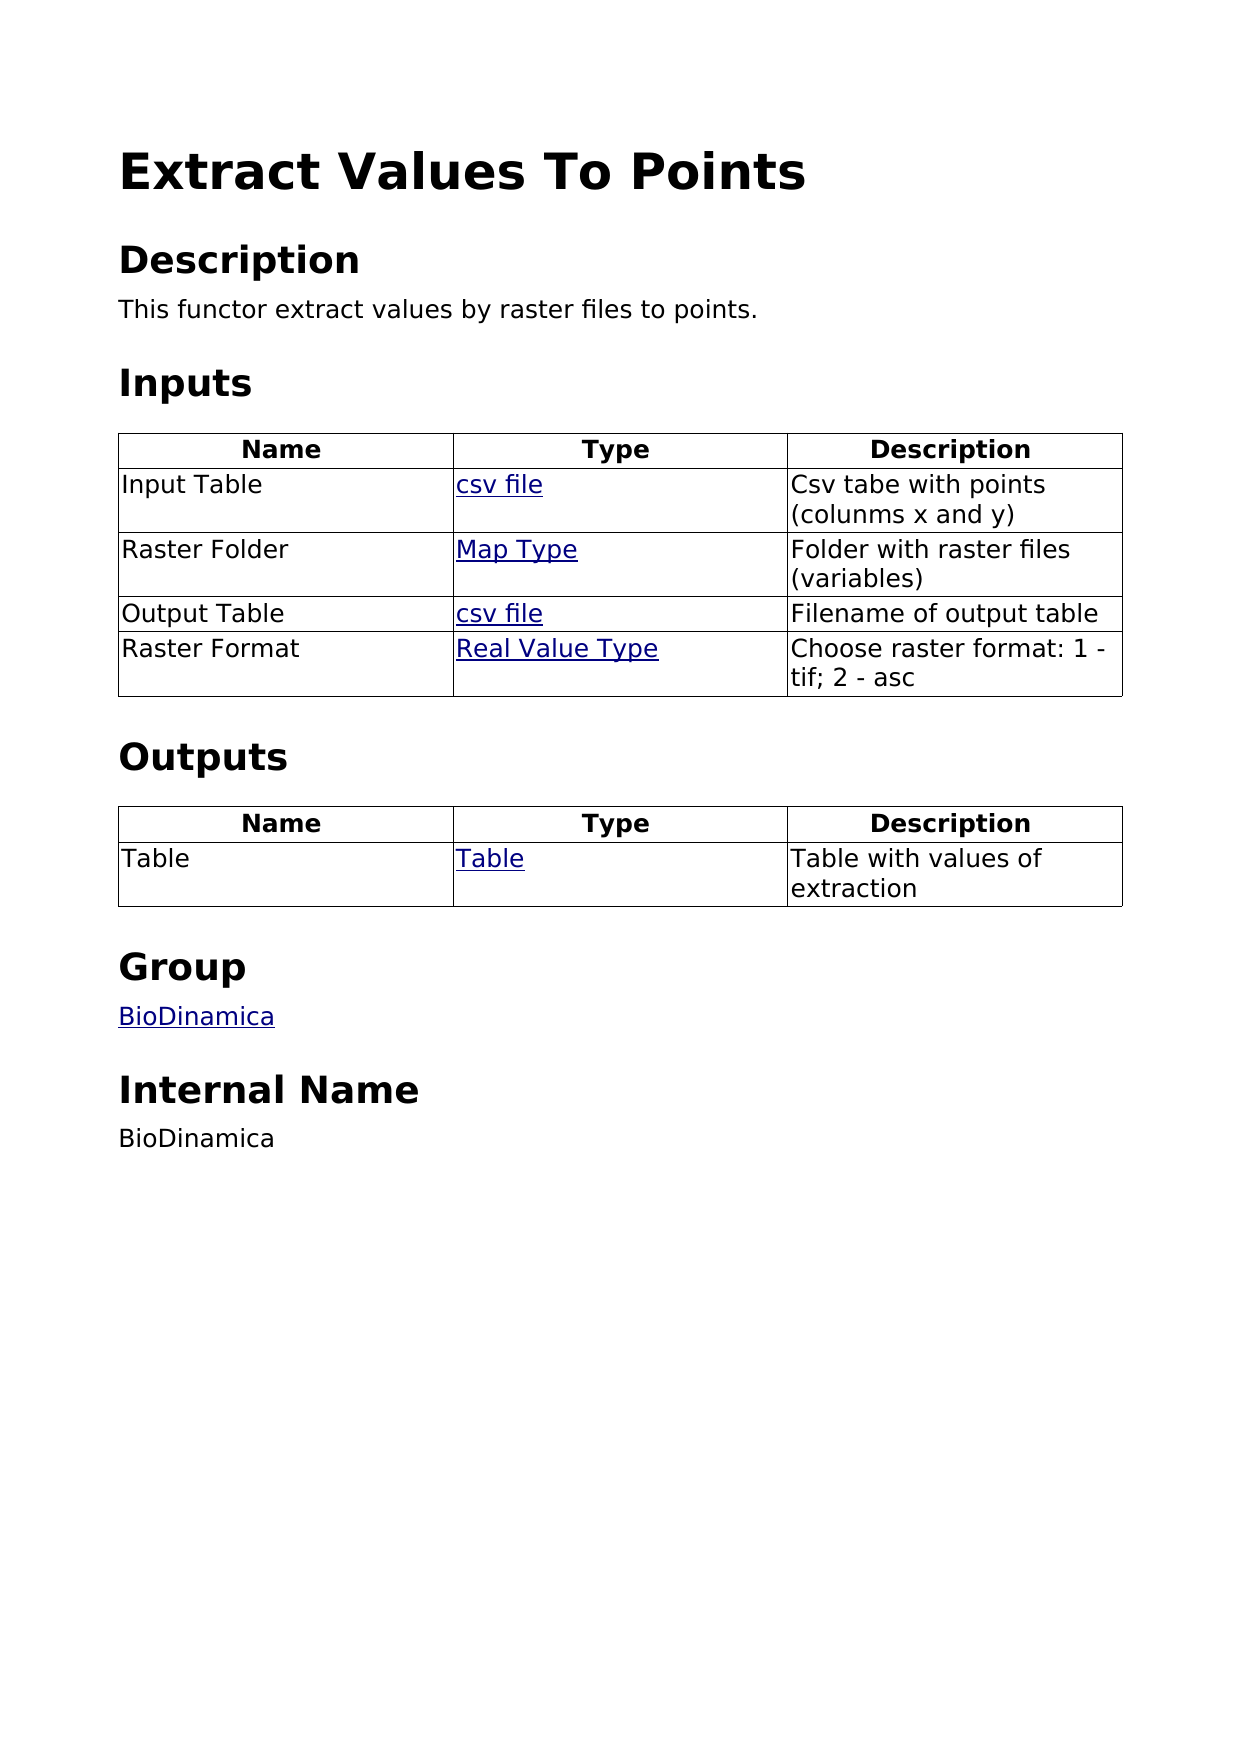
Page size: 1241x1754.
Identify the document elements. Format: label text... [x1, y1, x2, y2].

table_cell csv file [454, 469, 787, 532]
text BioDinamica [118, 1002, 1122, 1031]
table_cell Raster Format [119, 632, 453, 696]
table_cell Output Table [119, 597, 453, 631]
subtitle Inputs [118, 362, 1122, 405]
table_header Type [454, 807, 787, 842]
text BioDinamica [118, 1125, 1122, 1154]
subtitle Extract Values To Points [118, 143, 1122, 201]
subtitle Group [118, 946, 1122, 989]
table_cell Map Type [454, 533, 787, 596]
subtitle Outputs [118, 736, 1122, 779]
table_cell Raster Folder [119, 533, 453, 596]
table_cell Csv tabe with points (colunms x and y) [788, 469, 1122, 532]
subtitle Internal Name [118, 1068, 1122, 1112]
subtitle Description [118, 239, 1122, 282]
table_cell csv file [454, 597, 787, 631]
table_cell Table [454, 843, 787, 906]
table_header Description [788, 434, 1122, 468]
table_cell Choose raster format: 1 - tif; 2 - asc [788, 632, 1122, 696]
table_cell Real Value Type [454, 632, 787, 696]
table_cell Table [119, 843, 453, 906]
table_cell Table with values of extraction [788, 843, 1122, 906]
table_cell Filename of output table [788, 597, 1122, 631]
table_header Description [788, 807, 1122, 842]
table_header Name [119, 434, 453, 468]
table_header Type [454, 434, 787, 468]
text This functor extract values by raster files to points. [118, 295, 1122, 324]
table_cell Folder with raster files (variables) [788, 533, 1122, 596]
table_header Name [119, 807, 453, 842]
table_cell Input Table [119, 469, 453, 532]
